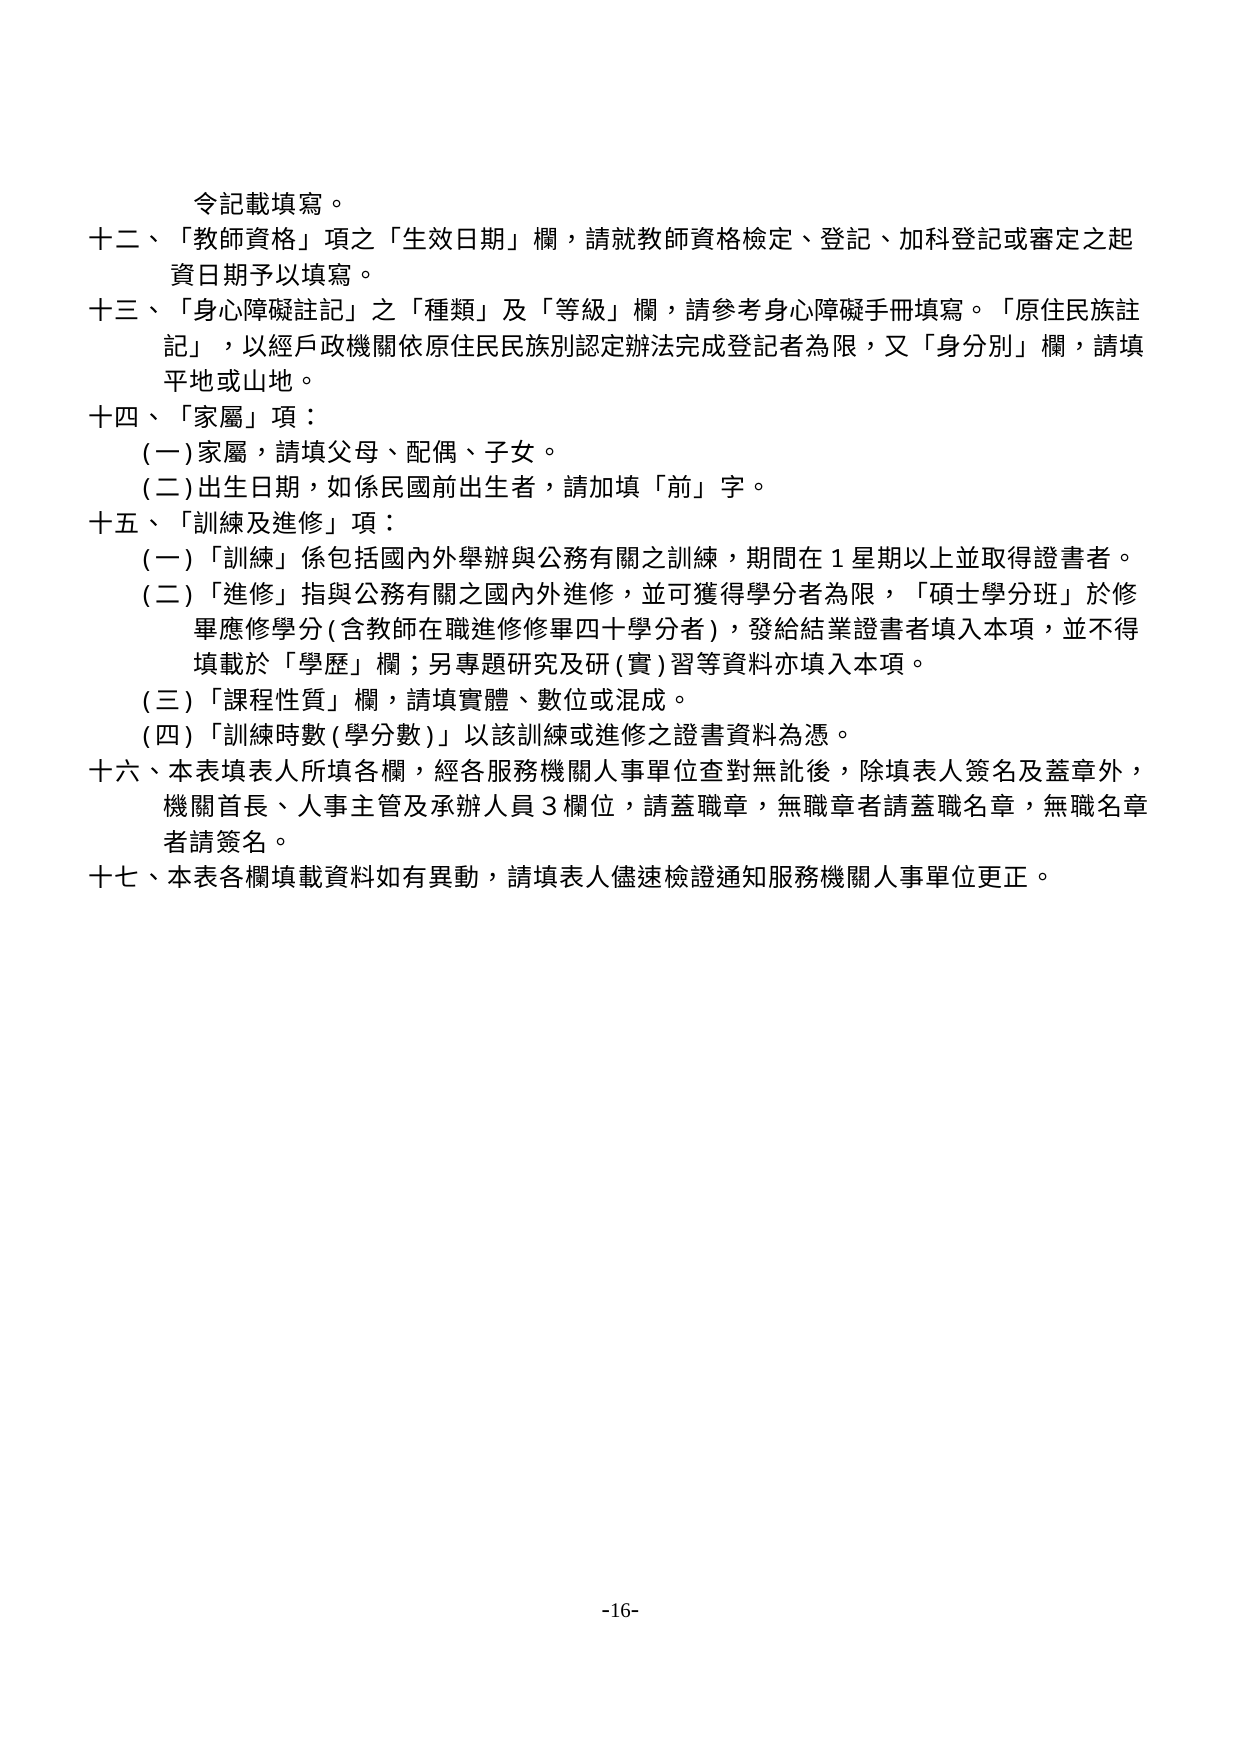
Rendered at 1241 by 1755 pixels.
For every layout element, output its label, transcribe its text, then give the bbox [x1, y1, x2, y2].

text (三)「課程性質」欄，請填實體、數位或混成。 [139, 681, 1152, 716]
text 十三、「身心障礙註記」之「種類」及「等級」欄，請參考身心障礙手冊填寫。「原住民族註記」，以經戶政機關依原住民民族別認定辦法完成登記者為限，又「身分別」欄，請填平地或山地。 [89, 291, 1152, 398]
text 十四、「家屬」項： [89, 398, 1152, 433]
text 十五、「訓練及進修」項： [89, 504, 1152, 539]
text (一)「訓練」係包括國內外舉辦與公務有關之訓練，期間在1星期以上並取得證書者。 [139, 539, 1152, 575]
text 十七、本表各欄填載資料如有異動，請填表人儘速檢證通知服務機關人事單位更正。 [89, 858, 1152, 893]
text (四)「訓練時數(學分數)」以該訓練或進修之證書資料為憑。 [139, 716, 1152, 752]
text (二)出生日期，如係民國前出生者，請加填「前」字。 [139, 468, 1152, 504]
text (一)家屬，請填父母、配偶、子女。 [139, 433, 1152, 468]
text (二)「進修」指與公務有關之國內外進修，並可獲得學分者為限，「碩士學分班」於修畢應修學分(含教師在職進修修畢四十學分者)，發給結業證書者填入本項，並不得填載於「學歷」欄；另專題研究及研(實)習等資料亦填入本項。 [139, 575, 1152, 681]
text 十六、本表填表人所填各欄，經各服務機關人事單位查對無訛後，除填表人簽名及蓋章外，機關首長、人事主管及承辦人員３欄位，請蓋職章，無職章者請蓋職名章，無職名章者請簽名。 [89, 752, 1152, 858]
text 十二、「教師資格」項之「生效日期」欄，請就教師資格檢定、登記、加科登記或審定之起資日期予以填寫。 [89, 221, 1152, 291]
text 令記載填寫。 [139, 185, 1152, 221]
